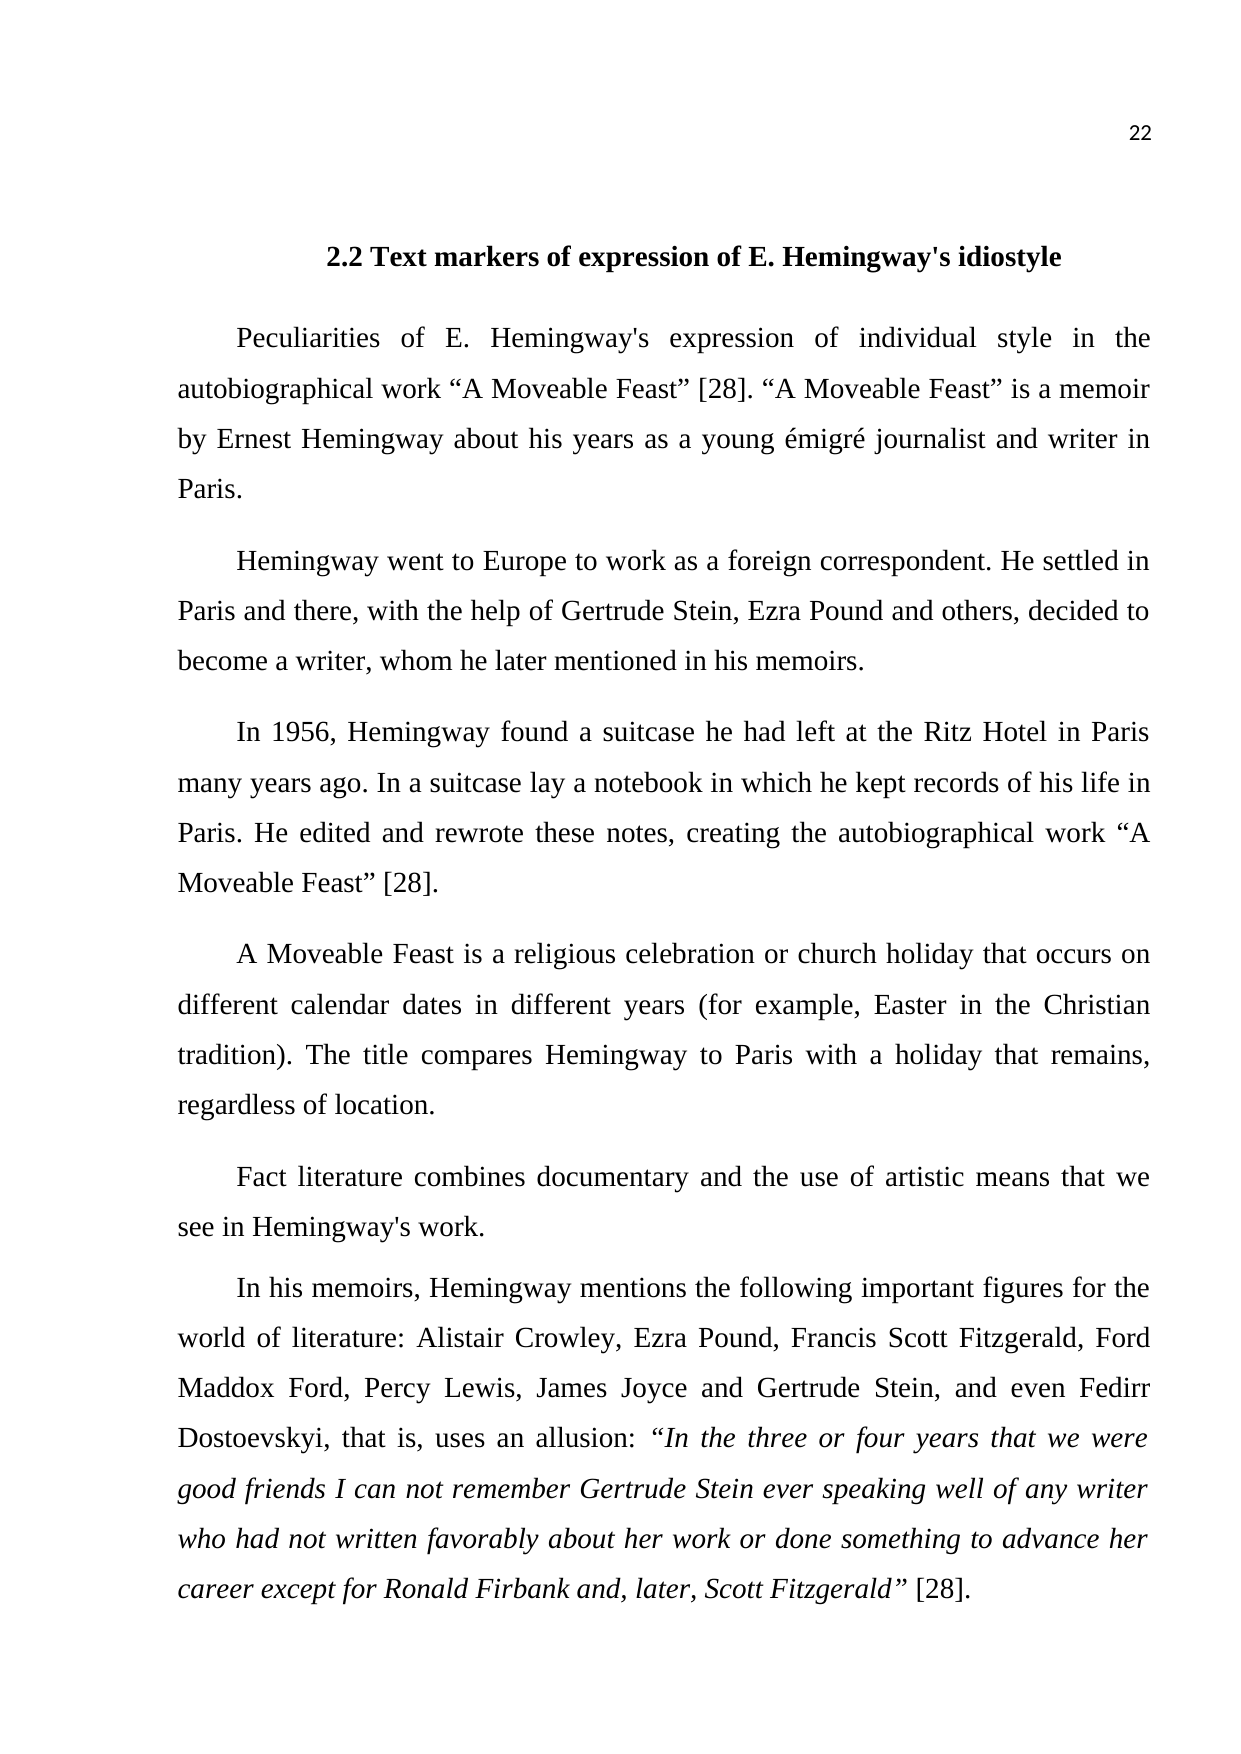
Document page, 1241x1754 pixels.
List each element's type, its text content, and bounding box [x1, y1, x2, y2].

text A Moveable Feast is a religious celebration or church holiday that occurs on different calendar dates in different years (for example, Easter in the Christian tradition). The title compares Hemingway to Paris with a holiday that remains, regardless of location. [177, 937, 1152, 1121]
text In his memoirs, Hemingway mentions the following important figures for the world of literature: Alistair Crowley, Ezra Pound, Francis Scott Fitzgerald, Ford Maddox Ford, Percy Lewis, James Joyce and Gertrude Stein, and even Fedirr Dostoevskyi, that is, uses an allusion: “In the three or four years that we were good friends I can not remember Gertrude Stein ever speaking well of any writer who had not written favorably about her work or done something to advance her career except for Ronald Firbank and, later, Scott Fitzgerald” [28]. [177, 1270, 1152, 1605]
text Hemingway went to Europe to work as a foreign correspondent. He settled in Paris and there, with the help of Gertrude Stein, Ezra Pound and others, decided to become a writer, whom he later mentioned in his memoirs. [177, 543, 1152, 677]
text Fact literature combines documentary and the use of artistic means that we see in Hemingway's work. [177, 1159, 1152, 1242]
text 2.2 Text markers of expression of E. Hemingway's idiostyle [177, 239, 1152, 273]
text In 1956, Hemingway found a suitcase he had left at the Ritz Hotel in Paris many years ago. In a suitcase lay a notebook in which he kept records of his life in Paris. He edited and rewrote these notes, creating the autobiographical work “A Moveable Feast” [28]. [177, 714, 1152, 899]
text Peculiarities of E. Hemingway's expression of individual style in the autobiographical work “A Moveable Feast” [28]. “A Moveable Feast” is a memoir by Ernest Hemingway about his years as a young émigré journalist and writer in Paris. [177, 321, 1152, 505]
